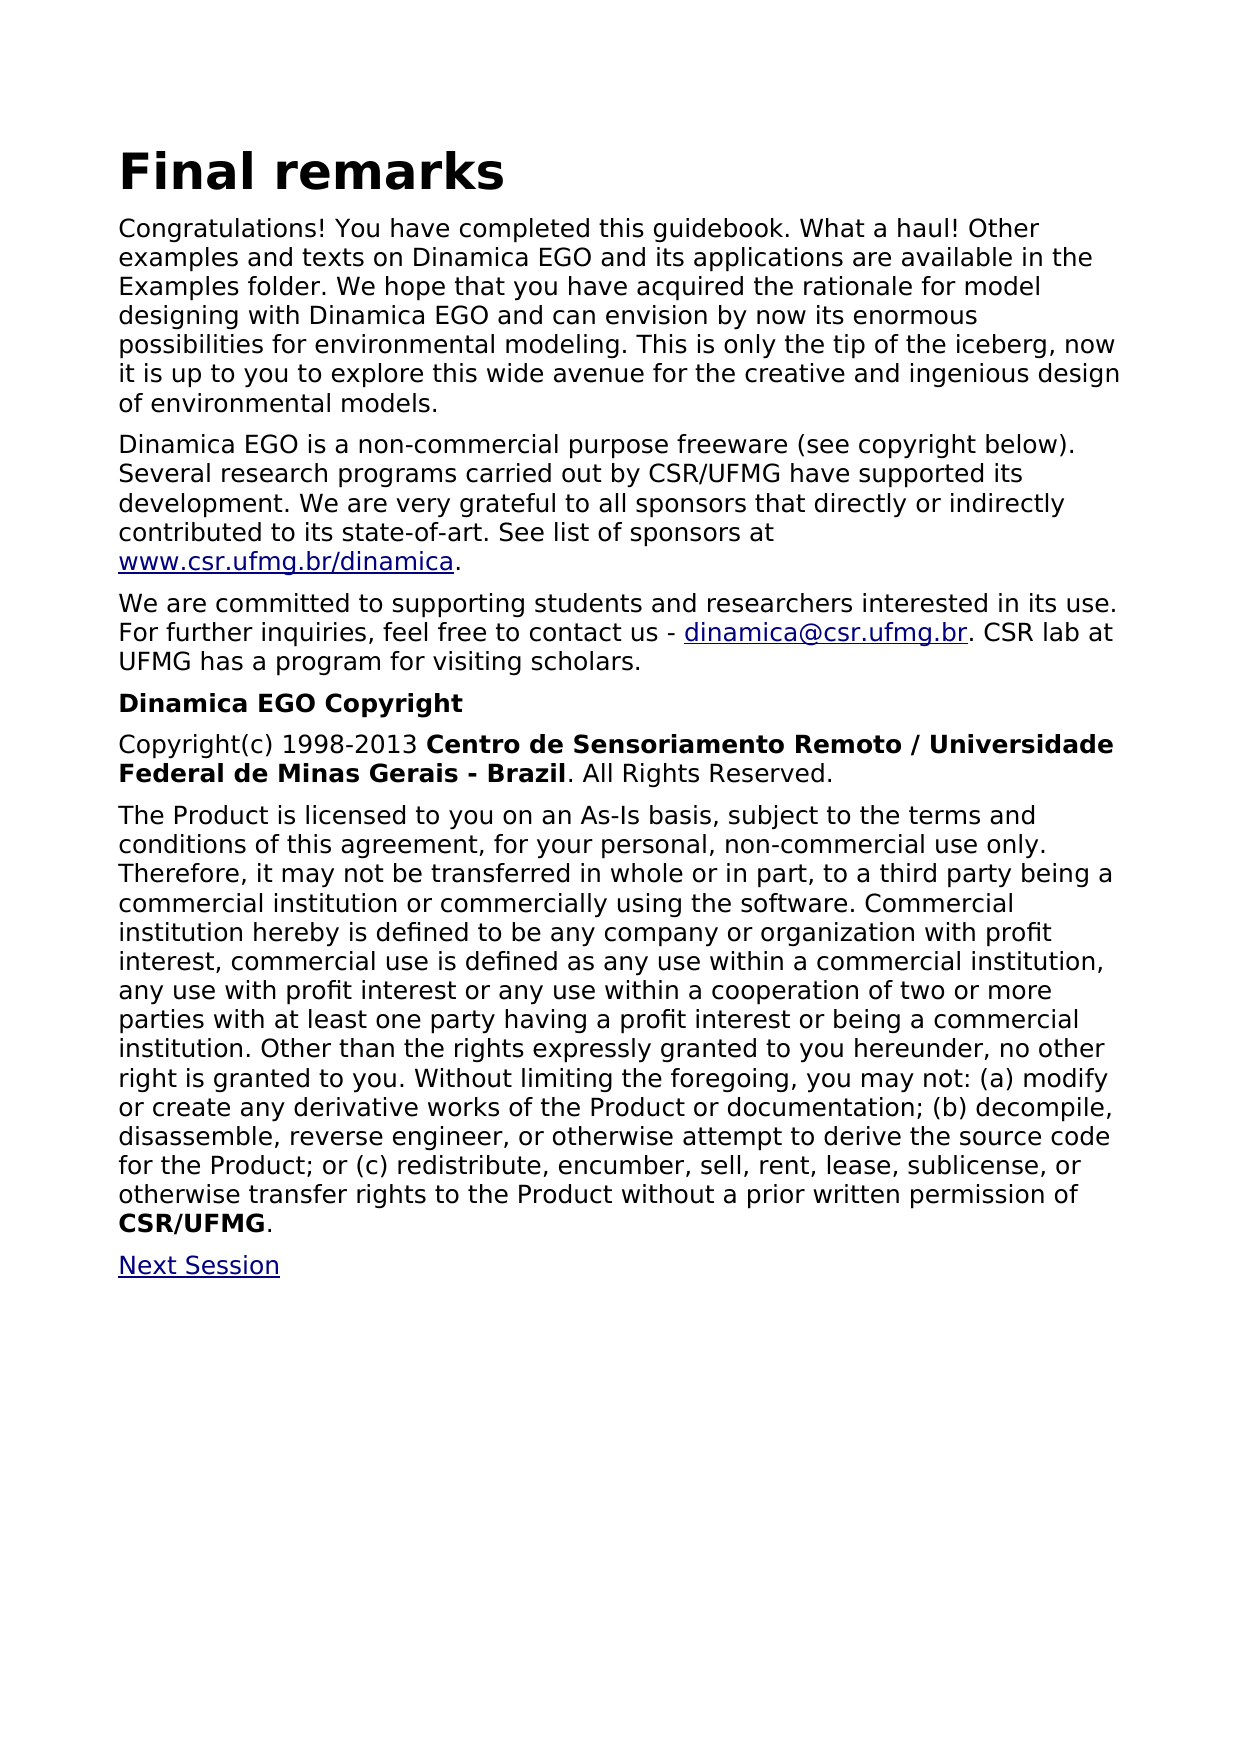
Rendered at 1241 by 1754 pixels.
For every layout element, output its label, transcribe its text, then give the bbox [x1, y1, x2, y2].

text Congratulations! You have completed this guidebook. What a haul! Other examples and texts on Dinamica EGO and its applications are available in the Examples folder. We hope that you have acquired the rationale for model designing with Dinamica EGO and can envision by now its enormous possibilities for environmental modeling. This is only the tip of the iceberg, now it is up to you to explore this wide avenue for the creative and ingenious design of environmental models. [118, 214, 1122, 418]
text The Product is licensed to you on an As-Is basis, subject to the terms and conditions of this agreement, for your personal, non-commercial use only. Therefore, it may not be transferred in whole or in part, to a third party being a commercial institution or commercially using the software. Commercial institution hereby is defined to be any company or organization with profit interest, commercial use is defined as any use within a commercial institution, any use with profit interest or any use within a cooperation of two or more parties with at least one party having a profit interest or being a commercial institution. Other than the rights expressly granted to you hereunder, no other right is granted to you. Without limiting the foregoing, you may not: (a) modify or create any derivative works of the Product or documentation; (b) decompile, disassemble, reverse engineer, or otherwise attempt to derive the source code for the Product; or (c) redistribute, encumber, sell, rent, lease, sublicense, or otherwise transfer rights to the Product without a prior written permission of CSR/UFMG. [118, 801, 1122, 1239]
text Dinamica EGO is a non-commercial purpose freeware (see copyright below). Several research programs carried out by CSR/UFMG have supported its development. We are very grateful to all sponsors that directly or indirectly contributed to its state-of-art. See list of sponsors at www.csr.ufmg.br/dinamica. [118, 431, 1122, 576]
text We are committed to supporting students and researchers interested in its use. For further inquiries, feel free to contact us - dinamica@csr.ufmg.br. CSR lab at UFMG has a program for visiting scholars. [118, 589, 1122, 676]
text Next Session [118, 1251, 1122, 1281]
text Dinamica EGO Copyright [118, 689, 1122, 718]
text Copyright(c) 1998-2013 Centro de Sensoriamento Remoto / Universidade Federal de Minas Gerais - Brazil. All Rights Reserved. [118, 731, 1122, 789]
subtitle Final remarks [118, 143, 1122, 201]
